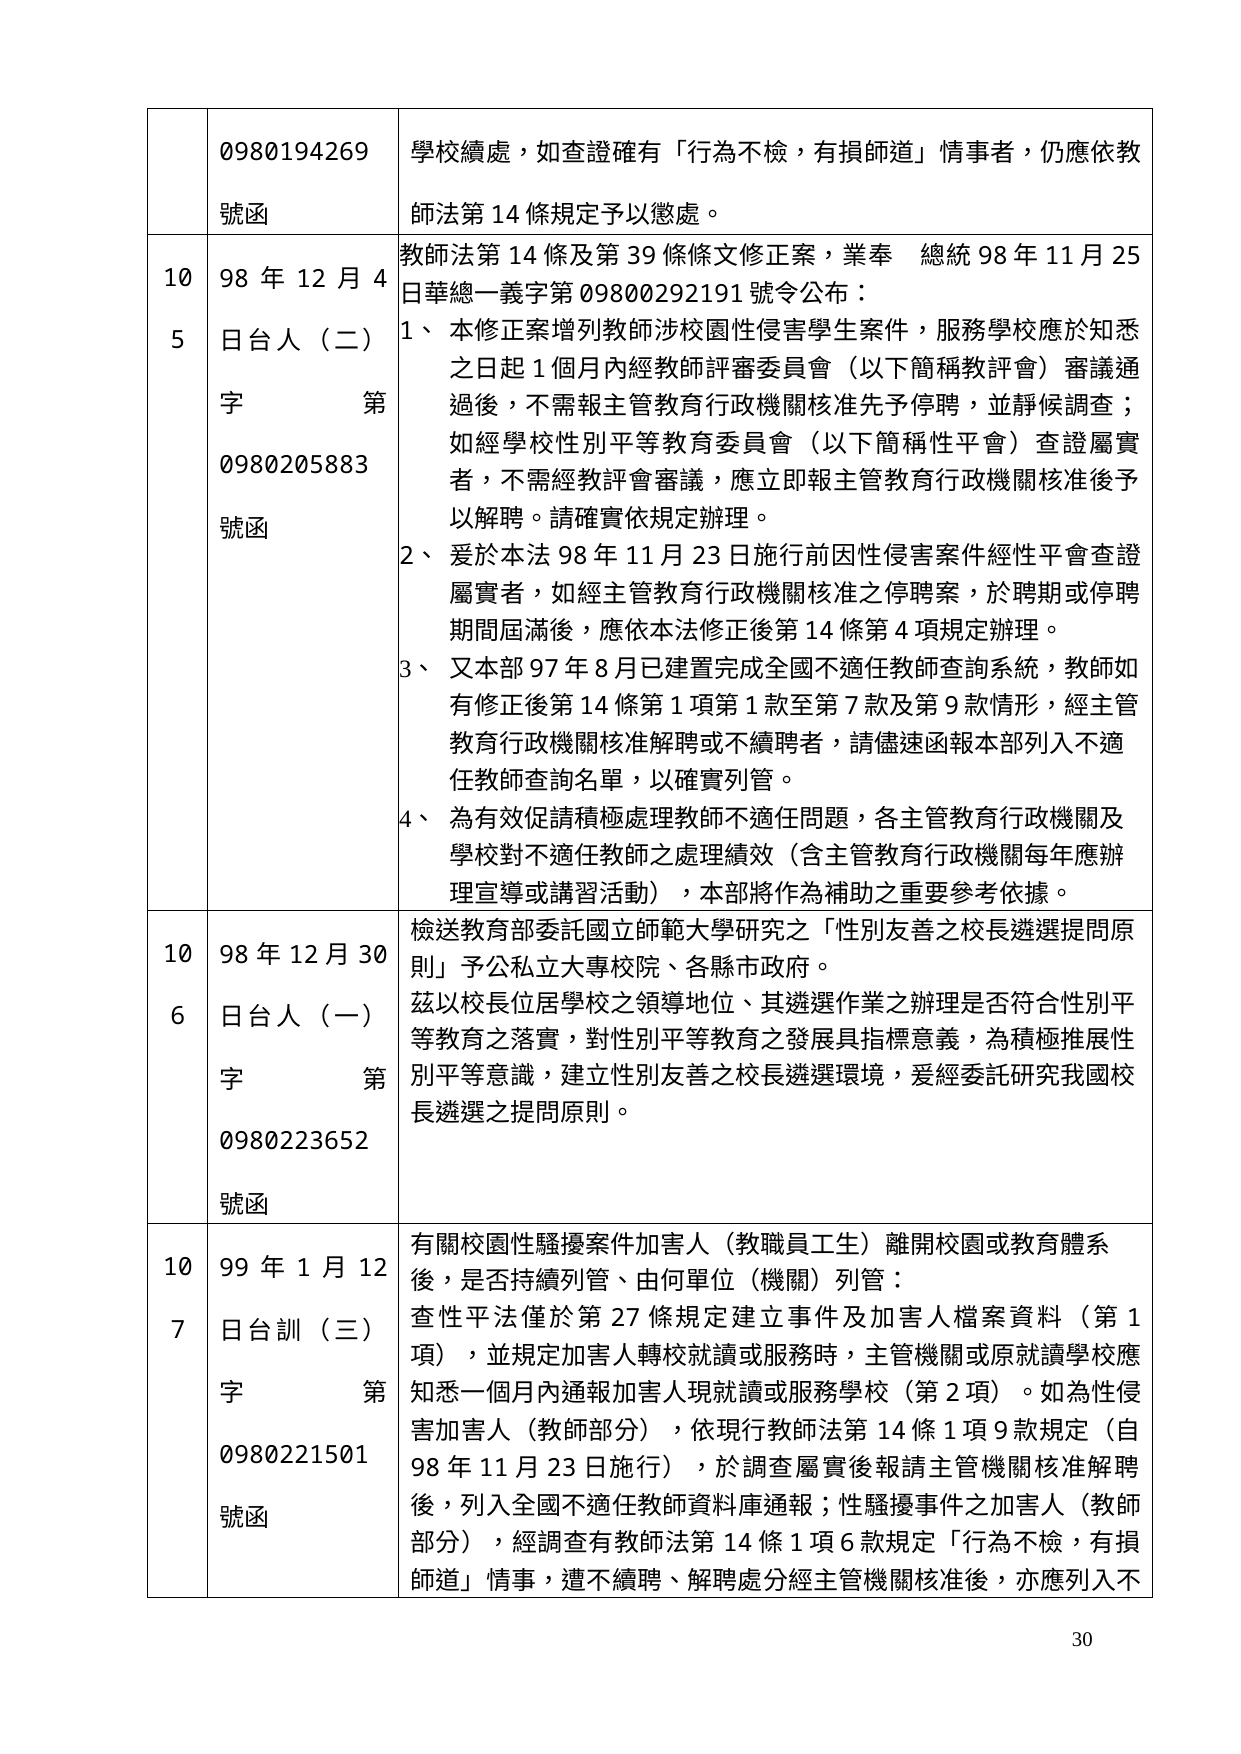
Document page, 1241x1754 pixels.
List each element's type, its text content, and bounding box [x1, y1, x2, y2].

table_cell 107 [148, 1224, 207, 1597]
table_cell 98年12月30日台人（一）字第0980223652號函 [208, 911, 398, 1223]
table_cell 檢送教育部委託國立師範大學研究之「性別友善之校長遴選提問原則」予公私立大專校院、各縣市政府。 茲以校長位居學校之領導地位、其遴選作業之辦理是否符合性別平等教育之落實，對性別平等教育之發展具指標意義，為積極推展性別平等意識，建立性別友善之校長遴選環境，爰經委託研究我國校長遴選之提問原則。 [399, 911, 1152, 1223]
table_cell 學校續處，如查證確有「行為不檢，有損師道」情事者，仍應依教師法第14條規定予以懲處。 [399, 109, 1152, 234]
table_cell 有關校園性騷擾案件加害人（教職員工生）離開校園或教育體系後，是否持續列管、由何單位（機關）列管： 查性平法僅於第27條規定建立事件及加害人檔案資料（第1項），並規定加害人轉校就讀或服務時，主管機關或原就讀學校應知悉一個月內通報加害人現就讀或服務學校（第2項）。如為性侵害加害人（教師部分），依現行教師法第14條1項9款規定（自98年11月23日施行），於調查屬實後報請主管機關核准解聘後，列入全國不適任教師資料庫通報；性騷擾事件之加害人（教師部分），經調查有教師法第14條1項6款規定「行為不檢，有損師道」情事，遭不續聘、解聘處分經主管機關核准後，亦應列入不 [399, 1224, 1152, 1597]
table_cell 105 [148, 235, 207, 910]
table_cell 0980194269號函 [208, 109, 398, 234]
table_cell 99年1月12日台訓（三）字第0980221501號函 [208, 1224, 398, 1597]
table_cell 106 [148, 911, 207, 1223]
table_cell 98年12月4日台人（二）字第0980205883號函 [208, 235, 398, 910]
table_cell 教師法第14條及第39條條文修正案，業奉 總統98年11月25日華總一義字第09800292191號令公布： 本修正案增列教師涉校園性侵害學生案件，服務學校應於知悉之日起1個月內經教師評審委員會（以下簡稱教評會）審議通過後，不需報主管教育行政機關核准先予停聘，並靜候調查；如經學校性別平等教育委員會（以下簡稱性平會）查證屬實者，不需經教評會審議，應立即報主管教育行政機關核准後予以解聘。請確實依規定辦理。 爰於本法98年11月23日施行前因性侵害案件經性平會查證屬實者，如經主管教育行政機關核准之停聘案，於聘期或停聘期間屆滿後，應依本法修正後第14條第4項規定辦理。 又本部97年8月已建置完成全國不適任教師查詢系統，教師如有修正後第14條第1項第1款至第7款及第9款情形，經主管教育行政機關核准解聘或不續聘者，請儘速函報本部列入不適任教師查詢名單，以確實列管。 為有效促請積極處理教師不適任問題，各主管教育行政機關及學校對不適任教師之處理績效（含主管教育行政機關每年應辦理宣導或講習活動），本部將作為補助之重要參考依據。 [399, 235, 1152, 910]
table_cell [148, 109, 207, 234]
